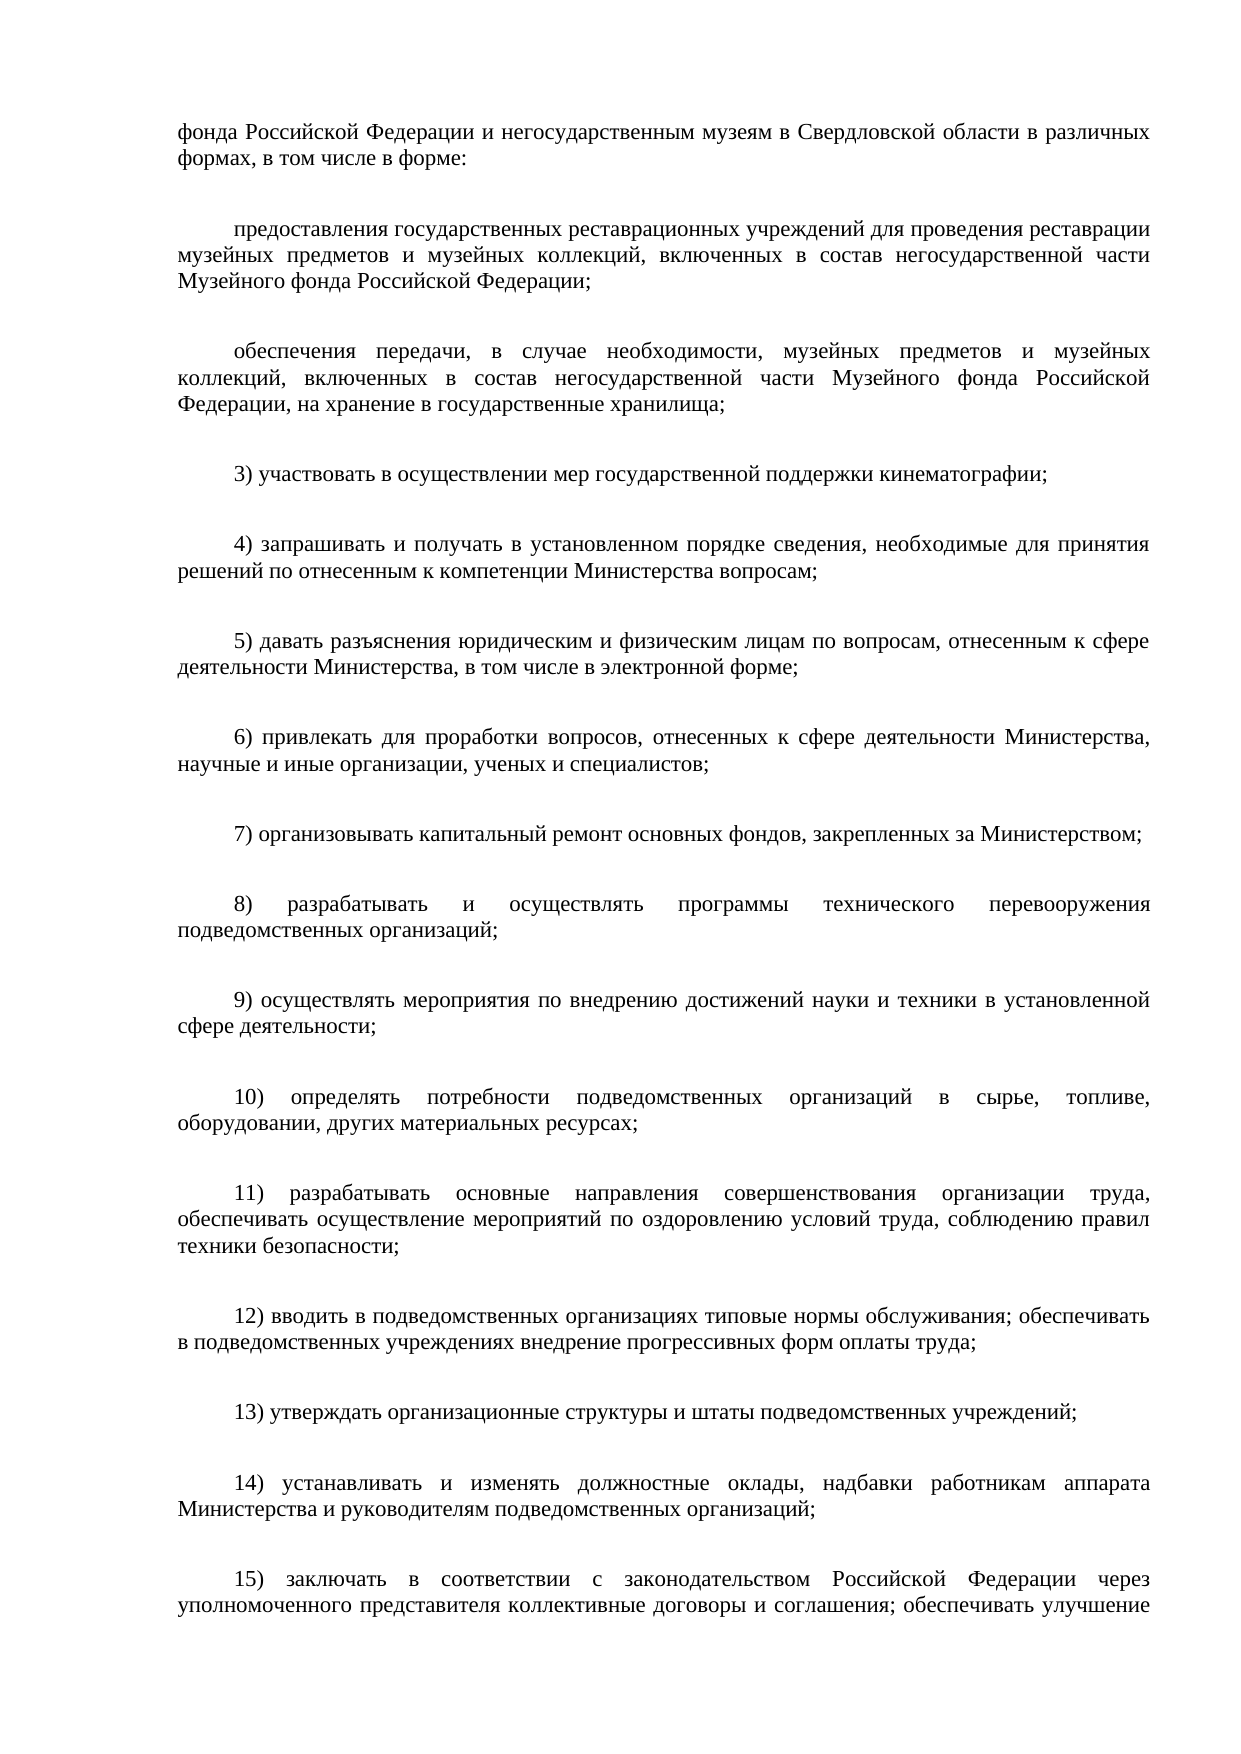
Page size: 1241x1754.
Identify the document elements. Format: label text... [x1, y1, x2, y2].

text 15) заключать в соответствии с законодательством Российской Федерации через уполномоченного представителя коллективные договоры и соглашения; обеспечивать улучшение [177, 1565, 1152, 1618]
text 10) определять потребности подведомственных организаций в сырье, топливе, оборудовании, других материальных ресурсах; [177, 1083, 1152, 1135]
text 7) организовывать капитальный ремонт основных фондов, закрепленных за Министерством; [177, 820, 1152, 846]
text 11) разрабатывать основные направления совершенствования организации труда, обеспечивать осуществление мероприятий по оздоровлению условий труда, соблюдению правил техники безопасности; [177, 1179, 1152, 1258]
text обеспечения передачи, в случае необходимости, музейных предметов и музейных коллекций, включенных в состав негосударственной части Музейного фонда Российской Федерации, на хранение в государственные хранилища; [177, 337, 1152, 416]
text 12) вводить в подведомственных организациях типовые нормы обслуживания; обеспечивать в подведомственных учреждениях внедрение прогрессивных форм оплаты труда; [177, 1302, 1152, 1355]
text 6) привлекать для проработки вопросов, отнесенных к сфере деятельности Министерства, научные и иные организации, ученых и специалистов; [177, 723, 1152, 776]
text 3) участвовать в осуществлении мер государственной поддержки кинематографии; [177, 460, 1152, 487]
text фонда Российской Федерации и негосударственным музеям в Свердловской области в различных формах, в том числе в форме: [177, 118, 1152, 171]
text 8) разрабатывать и осуществлять программы технического перевооружения подведомственных организаций; [177, 890, 1152, 942]
text предоставления государственных реставрационных учреждений для проведения реставрации музейных предметов и музейных коллекций, включенных в состав негосударственной части Музейного фонда Российской Федерации; [177, 214, 1152, 294]
text 9) осуществлять мероприятия по внедрению достижений науки и техники в установленной сфере деятельности; [177, 986, 1152, 1039]
text 14) устанавливать и изменять должностные оклады, надбавки работникам аппарата Министерства и руководителям подведомственных организаций; [177, 1468, 1152, 1521]
text 5) давать разъяснения юридическим и физическим лицам по вопросам, отнесенным к сфере деятельности Министерства, в том числе в электронной форме; [177, 627, 1152, 679]
text 13) утверждать организационные структуры и штаты подведомственных учреждений; [177, 1398, 1152, 1425]
text 4) запрашивать и получать в установленном порядке сведения, необходимые для принятия решений по отнесенным к компетенции Министерства вопросам; [177, 530, 1152, 583]
